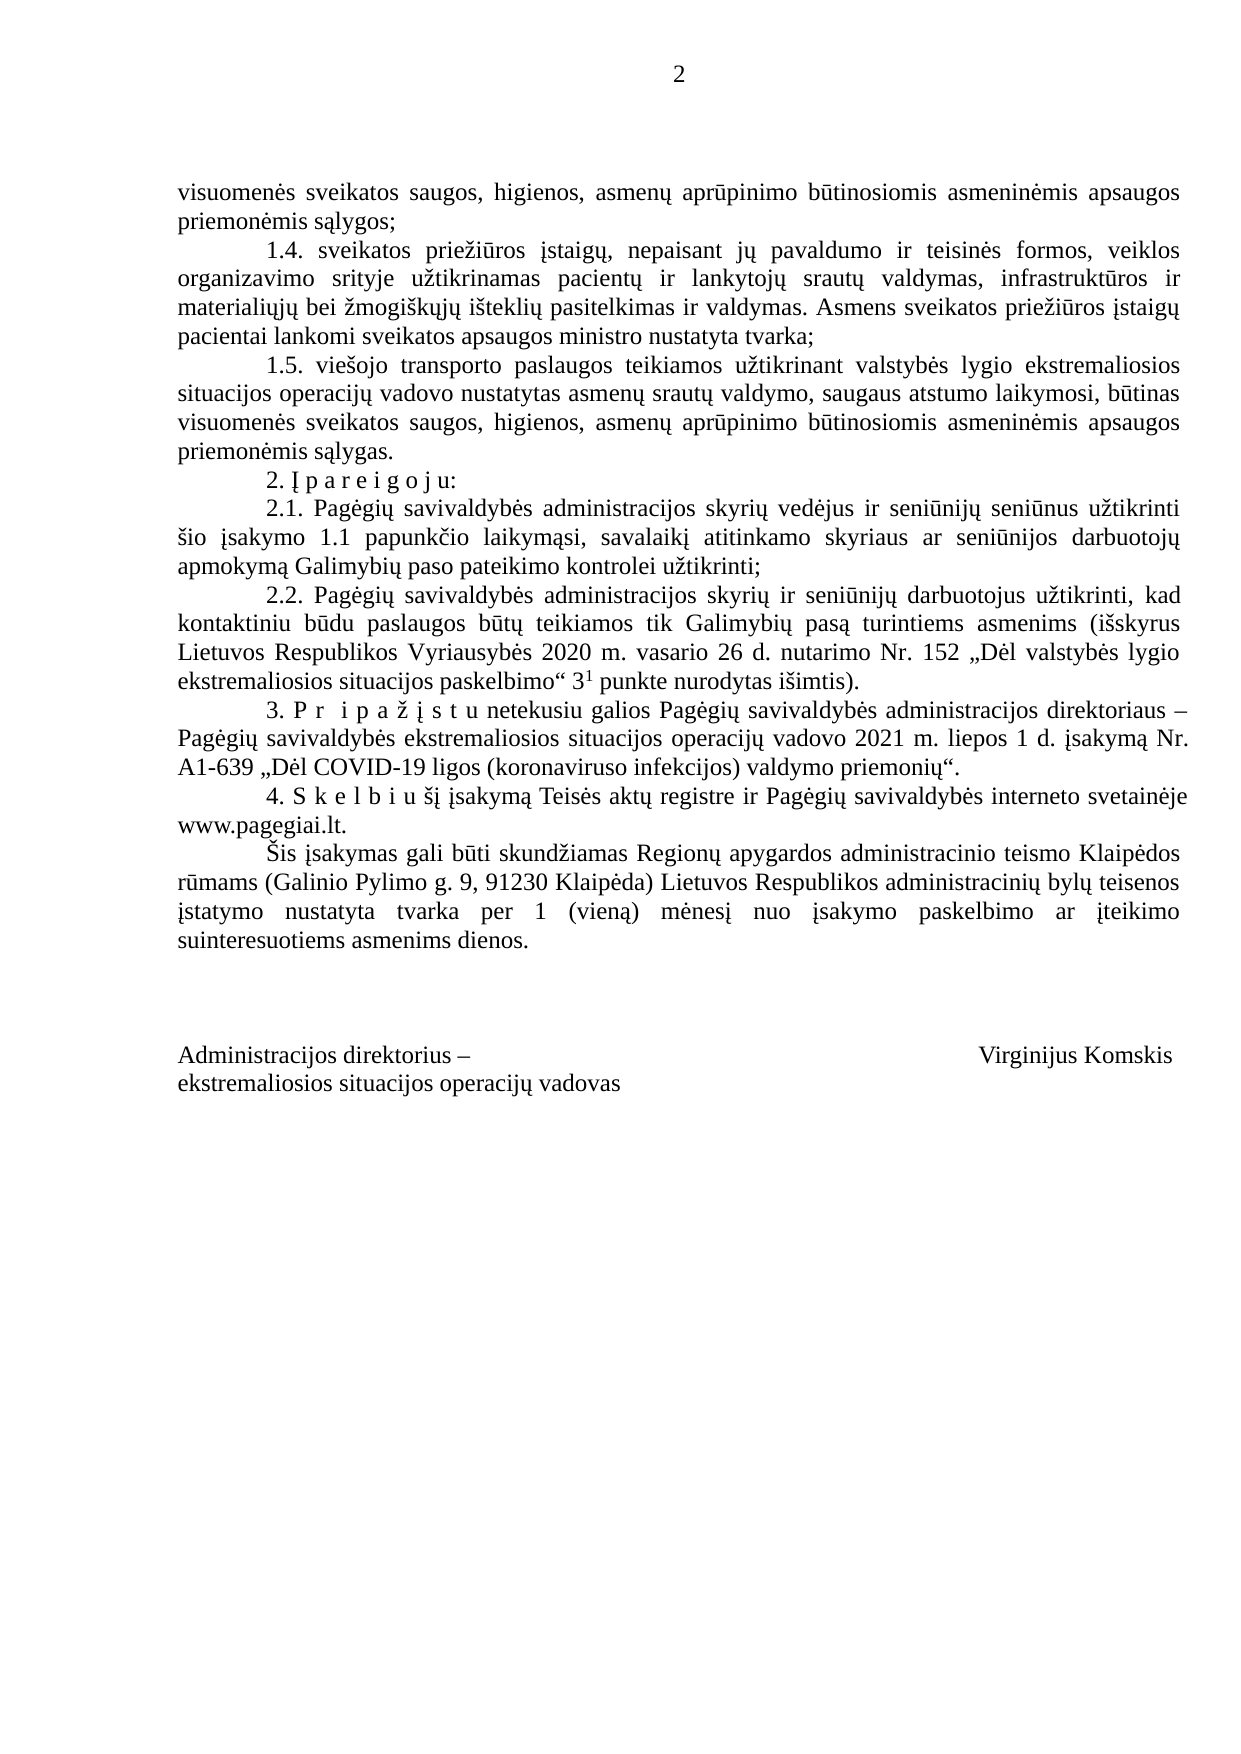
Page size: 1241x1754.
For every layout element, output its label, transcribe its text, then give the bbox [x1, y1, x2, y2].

text 3. P r i p a ž į s t u netekusiu galios Pagėgių savivaldybės administracijos direktoriaus – Pagėgių savivaldybės ekstremaliosios situacijos operacijų vadovo 2021 m. liepos 1 d. įsakymą Nr. A1-639 „Dėl COVID-19 ligos (koronaviruso infekcijos) valdymo priemonių“. [177, 695, 1190, 781]
text visuomenės sveikatos saugos, higienos, asmenų aprūpinimo būtinosiomis asmeninėmis apsaugos priemonėmis sąlygos; [177, 177, 1181, 235]
text Administracijos direktorius – Virginijus Komskis [177, 1040, 1181, 1068]
text 4. S k e l b i u šį įsakymą Teisės aktų registre ir Pagėgių savivaldybės interneto svetainėje www.pagegiai.lt. [177, 781, 1190, 838]
text Šis įsakymas gali būti skundžiamas Regionų apygardos administracinio teismo Klaipėdos rūmams (Galinio Pylimo g. 9, 91230 Klaipėda) Lietuvos Respublikos administracinių bylų teisenos įstatymo nustatyta tvarka per 1 (vieną) mėnesį nuo įsakymo paskelbimo ar įteikimo suinteresuotiems asmenims dienos. [177, 838, 1181, 953]
text 1.5. viešojo transporto paslaugos teikiamos užtikrinant valstybės lygio ekstremaliosios situacijos operacijų vadovo nustatytas asmenų srautų valdymo, saugaus atstumo laikymosi, būtinas visuomenės sveikatos saugos, higienos, asmenų aprūpinimo būtinosiomis asmeninėmis apsaugos priemonėmis sąlygas. [177, 350, 1181, 465]
text ekstremaliosios situacijos operacijų vadovas [177, 1068, 1181, 1097]
text 2. Į p a r e i g o j u: [177, 465, 1181, 493]
text 1.4. sveikatos priežiūros įstaigų, nepaisant jų pavaldumo ir teisinės formos, veiklos organizavimo srityje užtikrinamas pacientų ir lankytojų srautų valdymas, infrastruktūros ir materialiųjų bei žmogiškųjų išteklių pasitelkimas ir valdymas. Asmens sveikatos priežiūros įstaigų pacientai lankomi sveikatos apsaugos ministro nustatyta tvarka; [177, 235, 1181, 350]
text 2.2. Pagėgių savivaldybės administracijos skyrių ir seniūnijų darbuotojus užtikrinti, kad kontaktiniu būdu paslaugos būtų teikiamos tik Galimybių pasą turintiems asmenims (išskyrus Lietuvos Respublikos Vyriausybės 2020 m. vasario 26 d. nutarimo Nr. 152 „Dėl valstybės lygio ekstremaliosios situacijos paskelbimo“ 31 punkte nurodytas išimtis). [177, 580, 1181, 695]
text 2.1. Pagėgių savivaldybės administracijos skyrių vedėjus ir seniūnijų seniūnus užtikrinti šio įsakymo 1.1 papunkčio laikymąsi, savalaikį atitinkamo skyriaus ar seniūnijos darbuotojų apmokymą Galimybių paso pateikimo kontrolei užtikrinti; [177, 493, 1181, 580]
